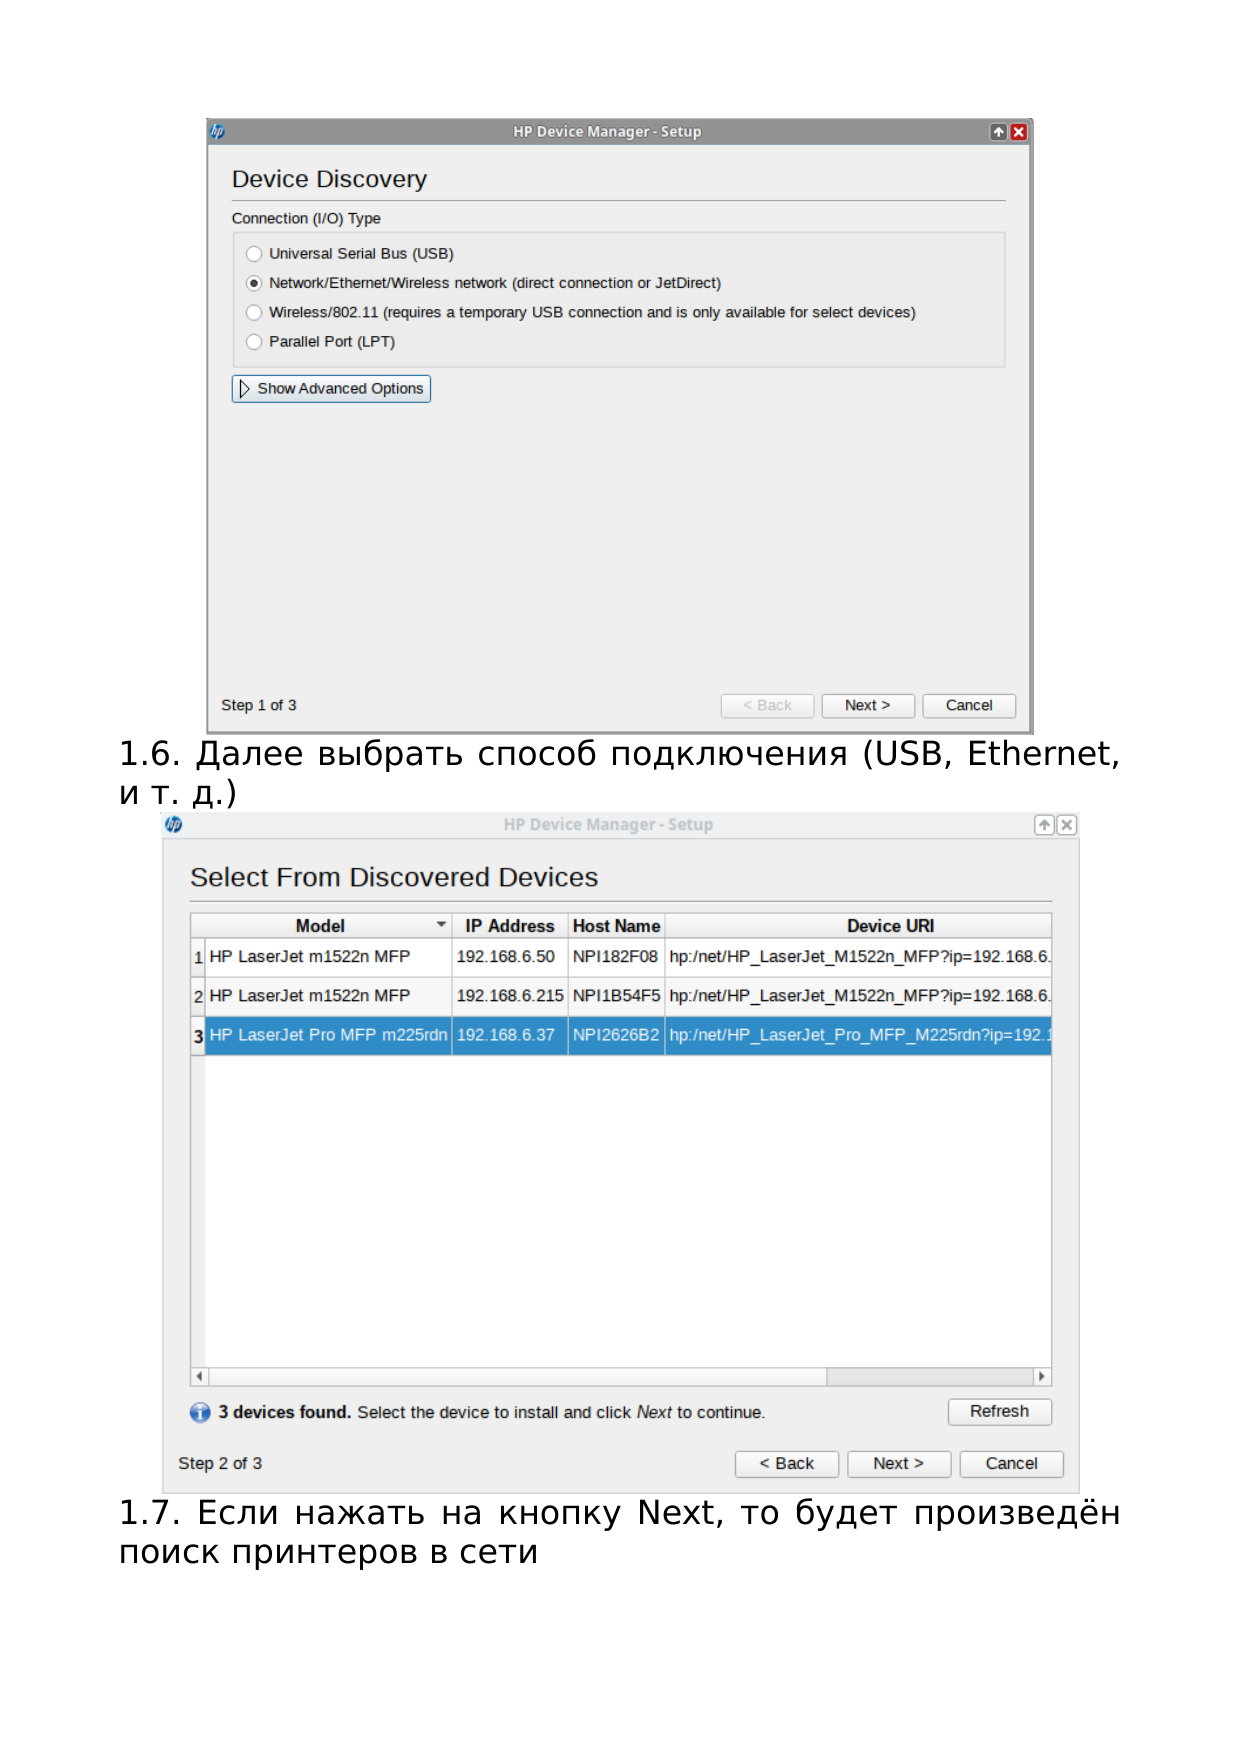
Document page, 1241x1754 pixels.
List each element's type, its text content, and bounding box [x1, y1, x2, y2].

picture [160, 812, 1080, 1494]
text 1.6. Далее выбрать способ подключения (USB, Ethernet, и т. д.) [118, 118, 1122, 812]
picture [206, 118, 1034, 735]
text 1.7. Если нажать на кнопку Next, то будет произведён поиск принтеров в сети [118, 812, 1122, 1572]
